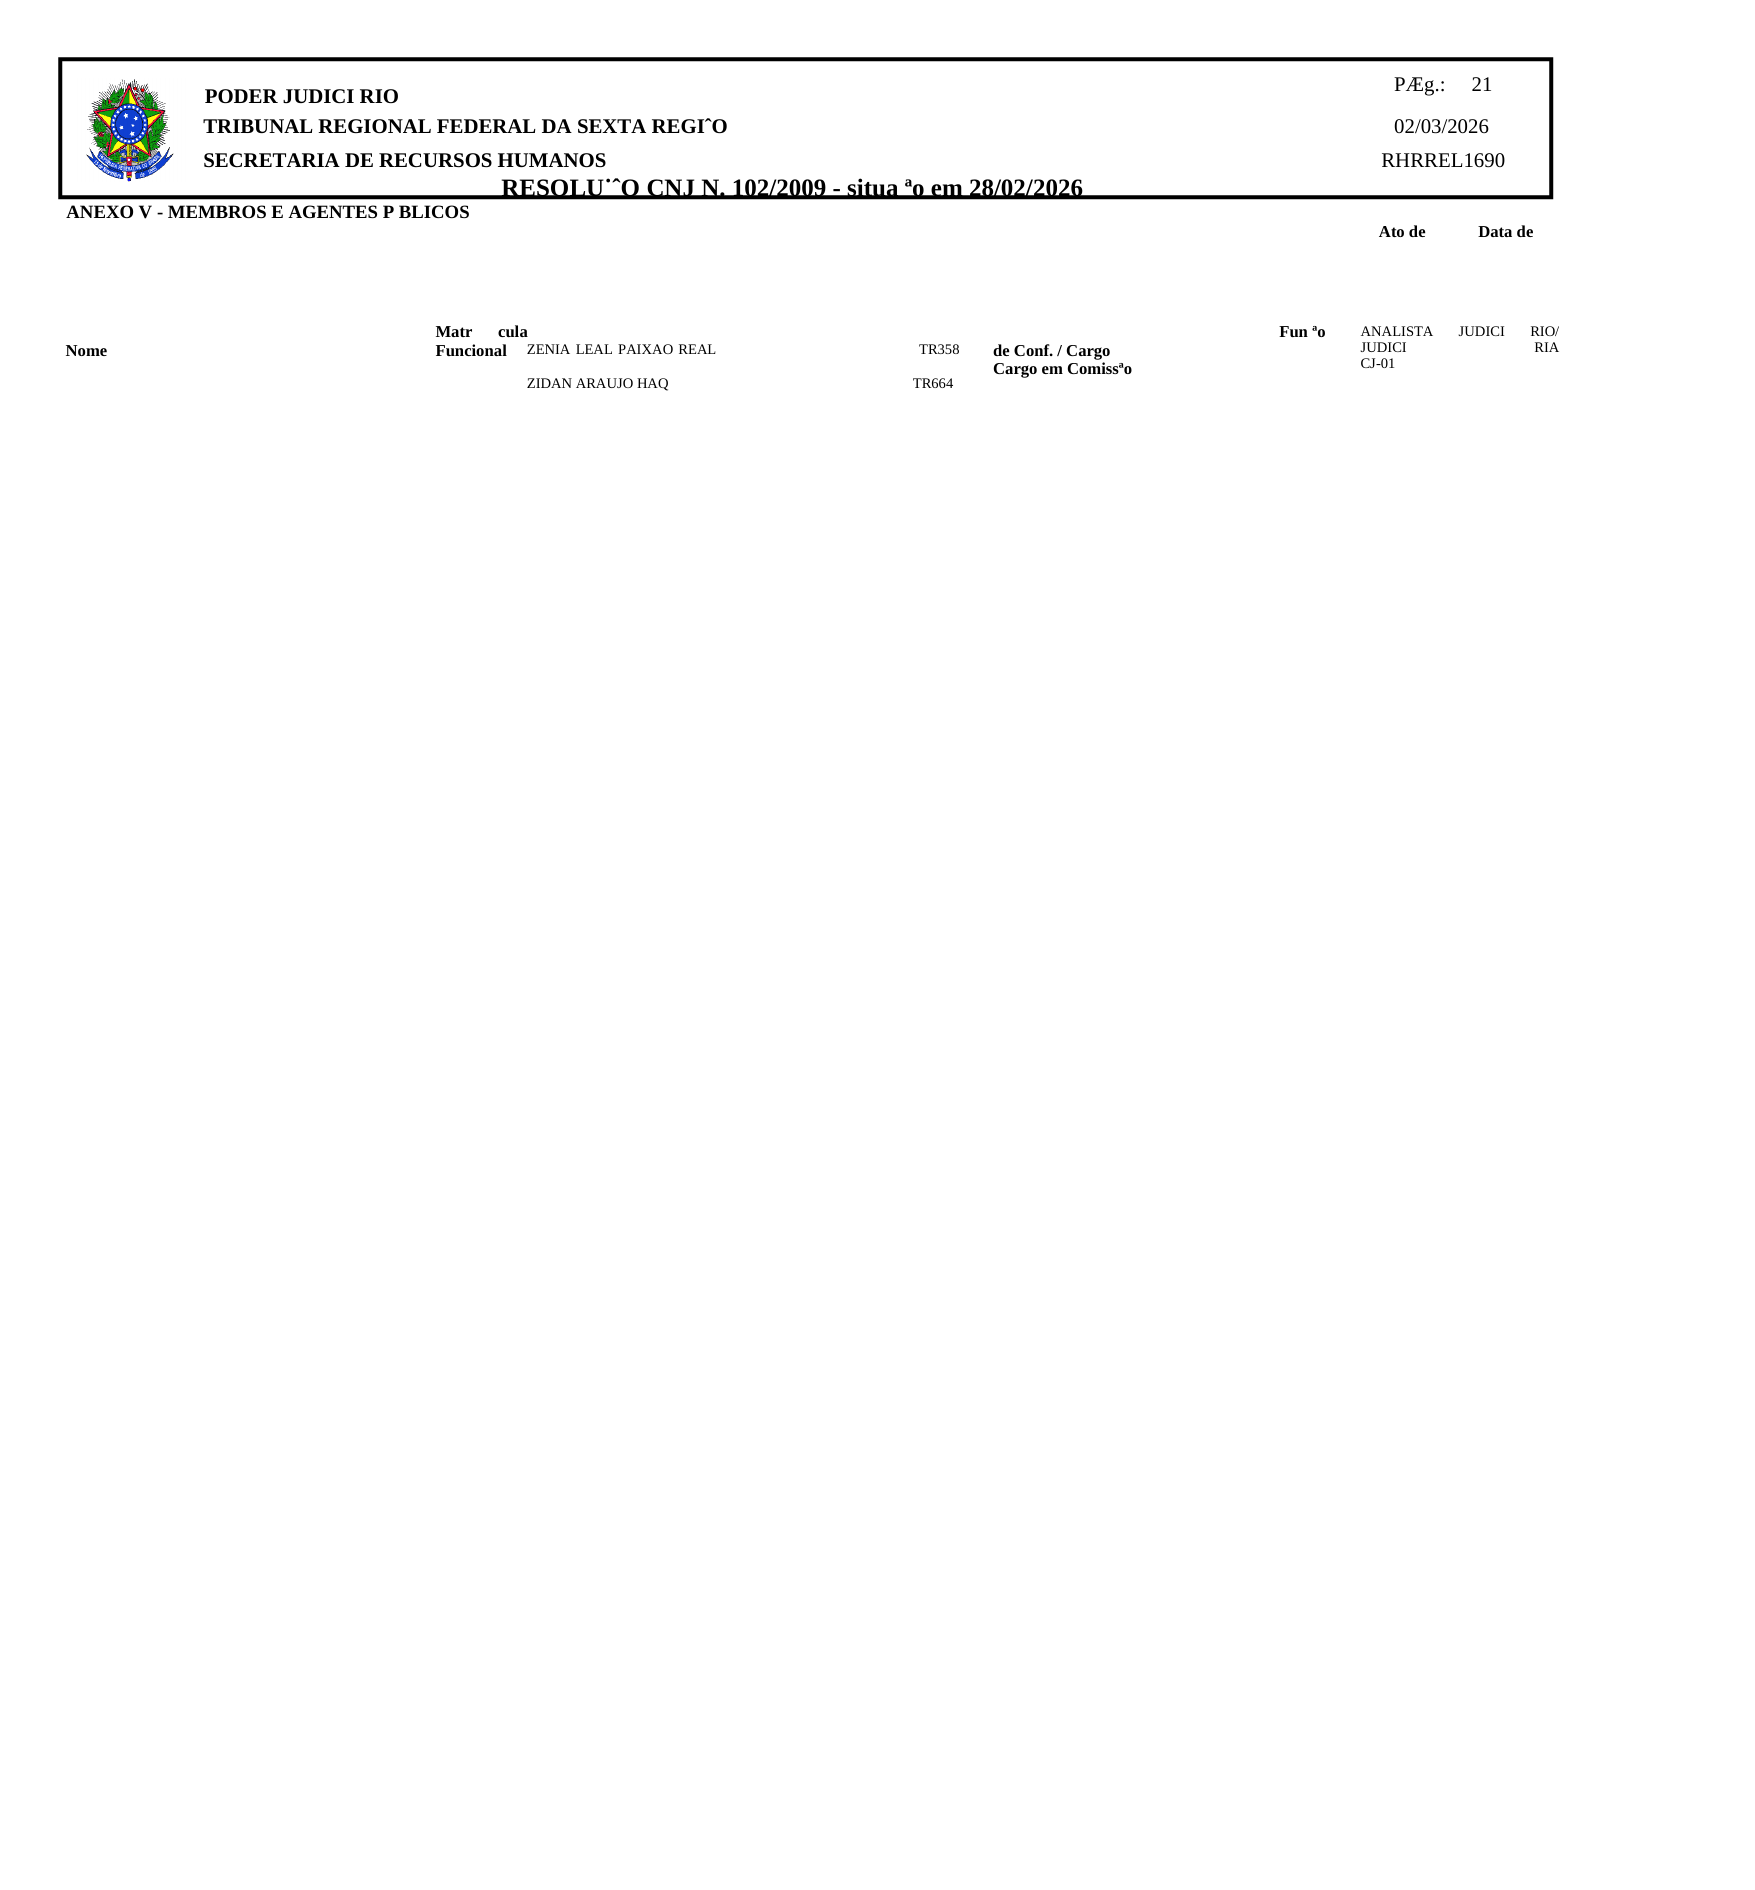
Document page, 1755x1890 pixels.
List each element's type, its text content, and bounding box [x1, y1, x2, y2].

text Matr cula Nome Funcional [65, 323, 517, 360]
text ANALISTA JUDICI RIO/ JUDICI RIA CJ-01 [1360, 323, 1559, 371]
text ZENIA LEAL PAIXAO REAL TR358 ZIDAN ARAUJO HAQ TR664 [527, 323, 959, 392]
text Fun ªo de Conf. / Cargo Cargo em Comissªo [993, 323, 1327, 378]
picture [54, 53, 1557, 202]
